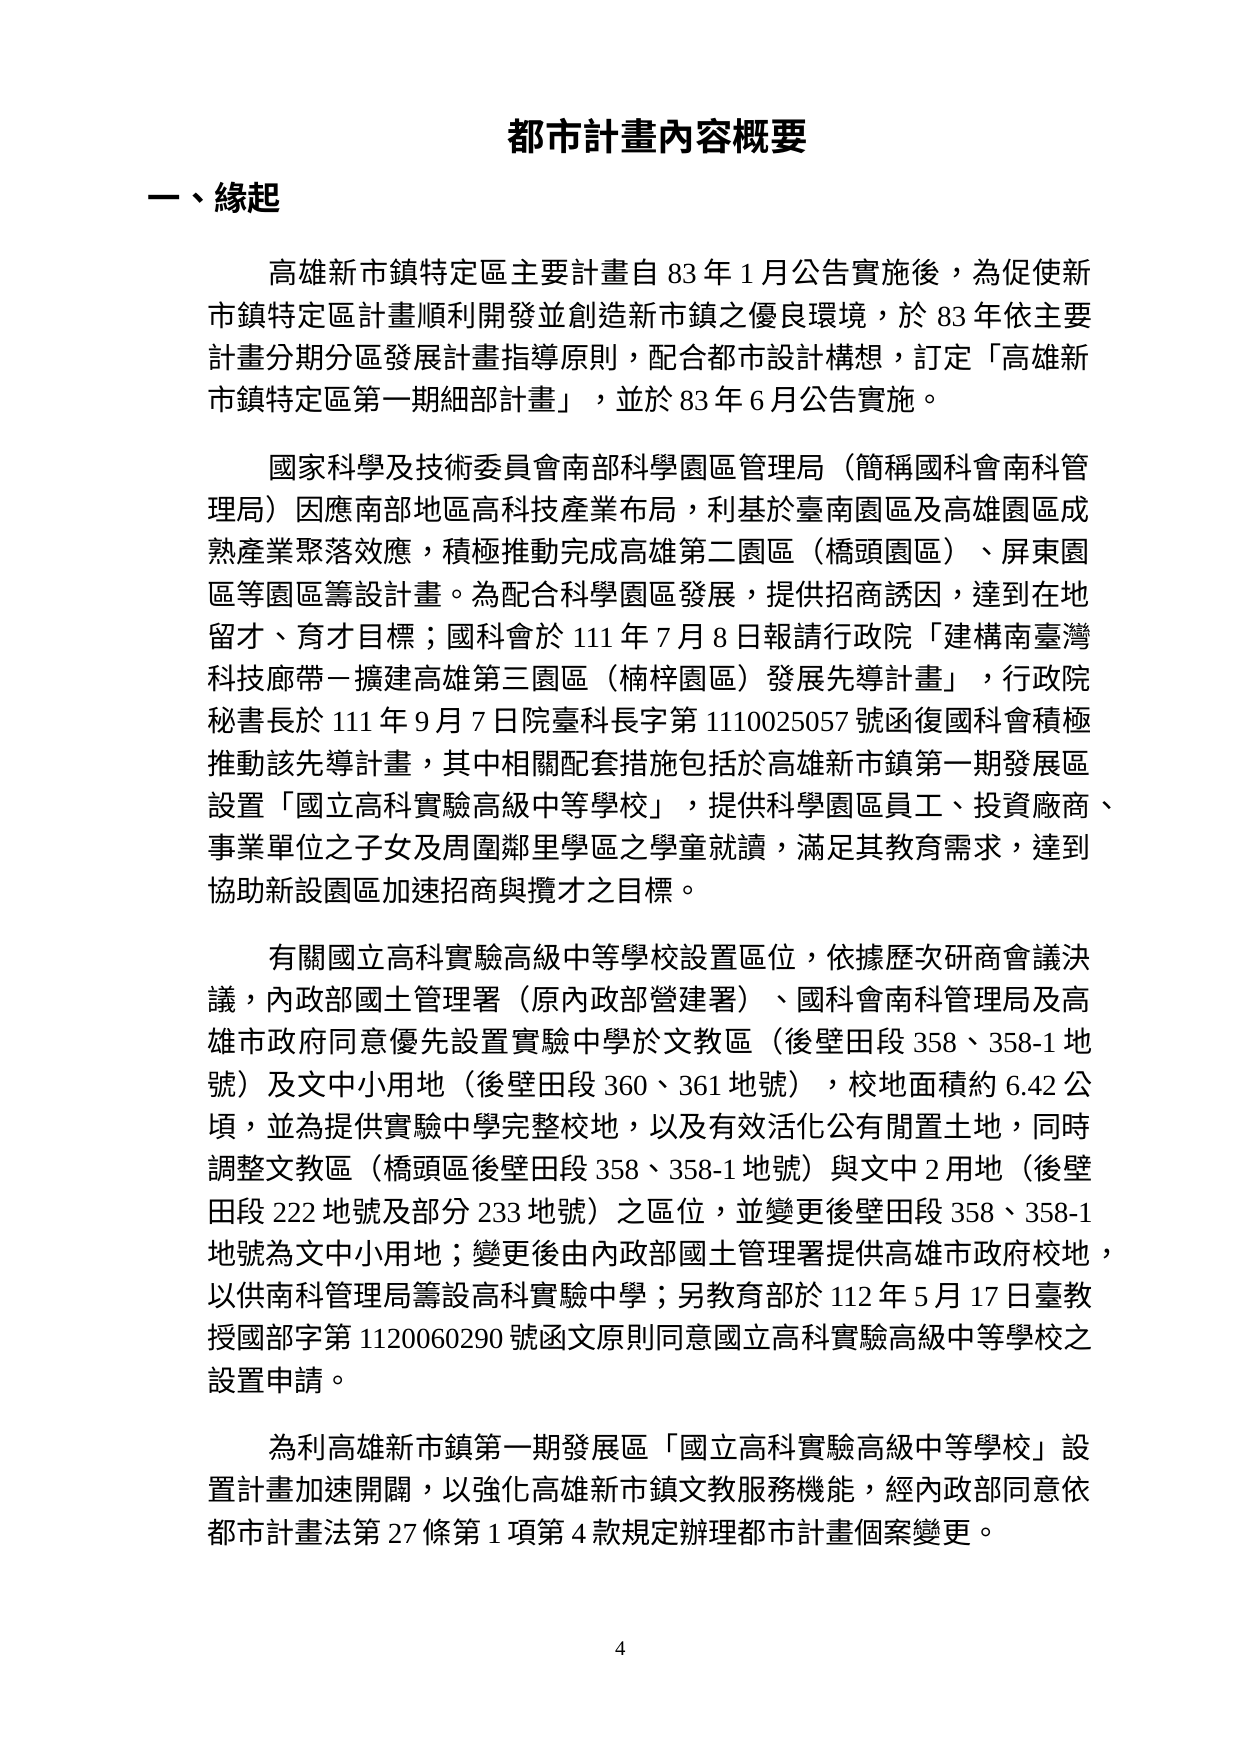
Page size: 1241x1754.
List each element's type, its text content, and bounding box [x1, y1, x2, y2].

text 有關國立高科實驗高級中等學校設置區位，依據歷次研商會議決議，內政部國土管理署（原內政部營建署）、國科會南科管理局及高雄市政府同意優先設置實驗中學於文教區（後壁田段358、358-1地號）及文中小用地（後壁田段360、361地號），校地面積約6.42公頃，並為提供實驗中學完整校地，以及有效活化公有閒置土地，同時調整文教區（橋頭區後壁田段358、358-1地號）與文中2用地（後壁田段222地號及部分233地號）之區位，並變更後壁田段358、358-1地號為文中小用地；變更後由內政部國土管理署提供高雄市政府校地，以供南科管理局籌設高科實驗中學；另教育部於112年5月17日臺教授國部字第1120060290號函文原則同意國立高科實驗高級中等學校之設置申請。 [207, 934, 1092, 1399]
text 國家科學及技術委員會南部科學園區管理局（簡稱國科會南科管理局）因應南部地區高科技產業布局，利基於臺南園區及高雄園區成熟產業聚落效應，積極推動完成高雄第二園區（橋頭園區）、屏東園區等園區籌設計畫。為配合科學園區發展，提供招商誘因，達到在地留才、育才目標；國科會於111年7月8日報請行政院「建構南臺灣科技廊帶－擴建高雄第三園區（楠梓園區）發展先導計畫」，行政院秘書長於111年9月7日院臺科長字第1110025057號函復國科會積極推動該先導計畫，其中相關配套措施包括於高雄新市鎮第一期發展區設置「國立高科實驗高級中等學校」，提供科學園區員工、投資廠商、事業單位之子女及周圍鄰里學區之學童就讀，滿足其教育需求，達到協助新設園區加速招商與攬才之目標。 [207, 444, 1092, 909]
text 高雄新市鎮特定區主要計畫自83年1月公告實施後，為促使新市鎮特定區計畫順利開發並創造新市鎮之優良環境，於83年依主要計畫分期分區發展計畫指導原則，配合都市設計構想，訂定「高雄新市鎮特定區第一期細部計畫」，並於83年6月公告實施。 [207, 250, 1092, 419]
text 一、緣起 [148, 177, 1092, 219]
text 都市計畫內容概要 [223, 117, 1092, 158]
text 為利高雄新市鎮第一期發展區「國立高科實驗高級中等學校」設置計畫加速開闢，以強化高雄新市鎮文教服務機能，經內政部同意依都市計畫法第27條第1項第4款規定辦理都市計畫個案變更。 [207, 1424, 1092, 1551]
